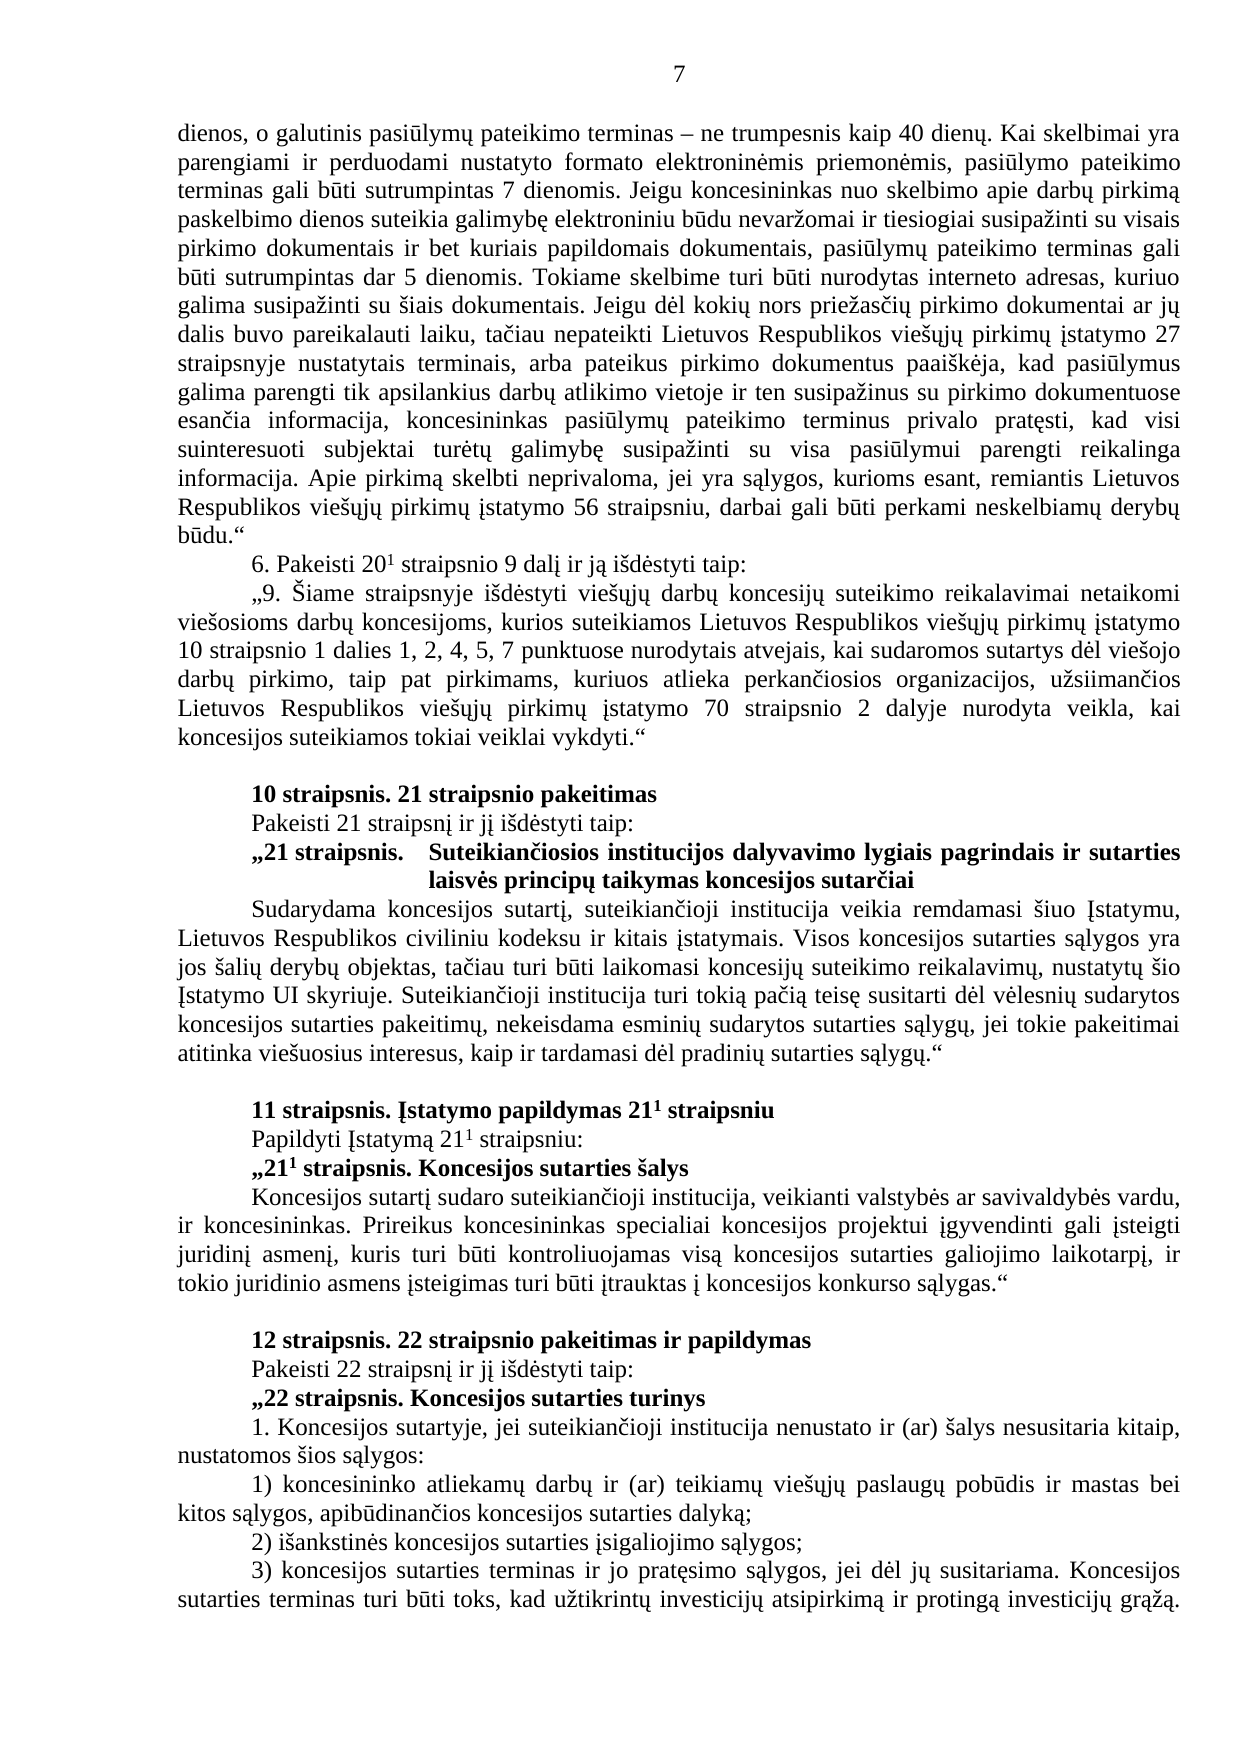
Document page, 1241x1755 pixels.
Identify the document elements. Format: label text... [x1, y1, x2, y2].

text „22 straipsnis. Koncesijos sutarties turinys [177, 1383, 1181, 1412]
text 3) koncesijos sutarties terminas ir jo pratęsimo sąlygos, jei dėl jų susitariama. Koncesijos sutarties terminas turi būti toks, kad užtikrintų investicijų atsipirkimą ir protingą investicijų grąžą. [177, 1556, 1181, 1613]
text dienos, o galutinis pasiūlymų pateikimo terminas – ne trumpesnis kaip 40 dienų. Kai skelbimai yra parengiami ir perduodami nustatyto formato elektroninėmis priemonėmis, pasiūlymo pateikimo terminas gali būti sutrumpintas 7 dienomis. Jeigu koncesininkas nuo skelbimo apie darbų pirkimą paskelbimo dienos suteikia galimybę elektroniniu būdu nevaržomai ir tiesiogiai susipažinti su visais pirkimo dokumentais ir bet kuriais papildomais dokumentais, pasiūlymų pateikimo terminas gali būti sutrumpintas dar 5 dienomis. Tokiame skelbime turi būti nurodytas interneto adresas, kuriuo galima susipažinti su šiais dokumentais. Jeigu dėl kokių nors priežasčių pirkimo dokumentai ar jų dalis buvo pareikalauti laiku, tačiau nepateikti Lietuvos Respublikos viešųjų pirkimų įstatymo 27 straipsnyje nustatytais terminais, arba pateikus pirkimo dokumentus paaiškėja, kad pasiūlymus galima parengti tik apsilankius darbų atlikimo vietoje ir ten susipažinus su pirkimo dokumentuose esančia informacija, koncesininkas pasiūlymų pateikimo terminus privalo pratęsti, kad visi suinteresuoti subjektai turėtų galimybę susipažinti su visa pasiūlymui parengti reikalinga informacija. Apie pirkimą skelbti neprivaloma, jei yra sąlygos, kurioms esant, remiantis Lietuvos Respublikos viešųjų pirkimų įstatymo 56 straipsniu, darbai gali būti perkami neskelbiamų derybų būdu.“ [177, 118, 1181, 549]
text 10 straipsnis. 21 straipsnio pakeitimas [177, 779, 1181, 808]
text 1. Koncesijos sutartyje, jei suteikiančioji institucija nenustato ir (ar) šalys nesusitaria kitaip, nustatomos šios sąlygos: [177, 1412, 1181, 1469]
text Pakeisti 22 straipsnį ir jį išdėstyti taip: [177, 1354, 1181, 1383]
text 12 straipsnis. 22 straipsnio pakeitimas ir papildymas [177, 1326, 1181, 1354]
text Sudarydama koncesijos sutartį, suteikiančioji institucija veikia remdamasi šiuo Įstatymu, Lietuvos Respublikos civiliniu kodeksu ir kitais įstatymais. Visos koncesijos sutarties sąlygos yra jos šalių derybų objektas, tačiau turi būti laikomasi koncesijų suteikimo reikalavimų, nustatytų šio Įstatymo UI skyriuje. Suteikiančioji institucija turi tokią pačią teisę susitarti dėl vėlesnių sudarytos koncesijos sutarties pakeitimų, nekeisdama esminių sudarytos sutarties sąlygų, jei tokie pakeitimai atitinka viešuosius interesus, kaip ir tardamasi dėl pradinių sutarties sąlygų.“ [177, 894, 1181, 1067]
text 6. Pakeisti 201 straipsnio 9 dalį ir ją išdėstyti taip: [177, 549, 1181, 578]
text 2) išankstinės koncesijos sutarties įsigaliojimo sąlygos; [177, 1527, 1181, 1556]
text Koncesijos sutartį sudaro suteikiančioji institucija, veikianti valstybės ar savivaldybės vardu, ir koncesininkas. Prireikus koncesininkas specialiai koncesijos projektui įgyvendinti gali įsteigti juridinį asmenį, kuris turi būti kontroliuojamas visą koncesijos sutarties galiojimo laikotarpį, ir tokio juridinio asmens įsteigimas turi būti įtrauktas į koncesijos konkurso sąlygas.“ [177, 1182, 1181, 1297]
text 11 straipsnis. Įstatymo papildymas 211 straipsniu [177, 1096, 1181, 1124]
text „9. Šiame straipsnyje išdėstyti viešųjų darbų koncesijų suteikimo reikalavimai netaikomi viešosioms darbų koncesijoms, kurios suteikiamos Lietuvos Respublikos viešųjų pirkimų įstatymo 10 straipsnio 1 dalies 1, 2, 4, 5, 7 punktuose nurodytais atvejais, kai sudaromos sutartys dėl viešojo darbų pirkimo, taip pat pirkimams, kuriuos atlieka perkančiosios organizacijos, užsiimančios Lietuvos Respublikos viešųjų pirkimų įstatymo 70 straipsnio 2 dalyje nurodyta veikla, kai koncesijos suteikiamos tokiai veiklai vykdyti.“ [177, 578, 1181, 751]
text 1) koncesininko atliekamų darbų ir (ar) teikiamų viešųjų paslaugų pobūdis ir mastas bei kitos sąlygos, apibūdinančios koncesijos sutarties dalyką; [177, 1469, 1181, 1527]
text Pakeisti 21 straipsnį ir jį išdėstyti taip: [177, 808, 1181, 837]
text Papildyti Įstatymą 211 straipsniu: [177, 1124, 1181, 1153]
text „211 straipsnis. Koncesijos sutarties šalys [177, 1153, 1181, 1182]
text „21 straipsnis. Suteikiančiosios institucijos dalyvavimo lygiais pagrindais ir sutarties laisvės principų taikymas koncesijos sutarčiai [251, 837, 1181, 894]
